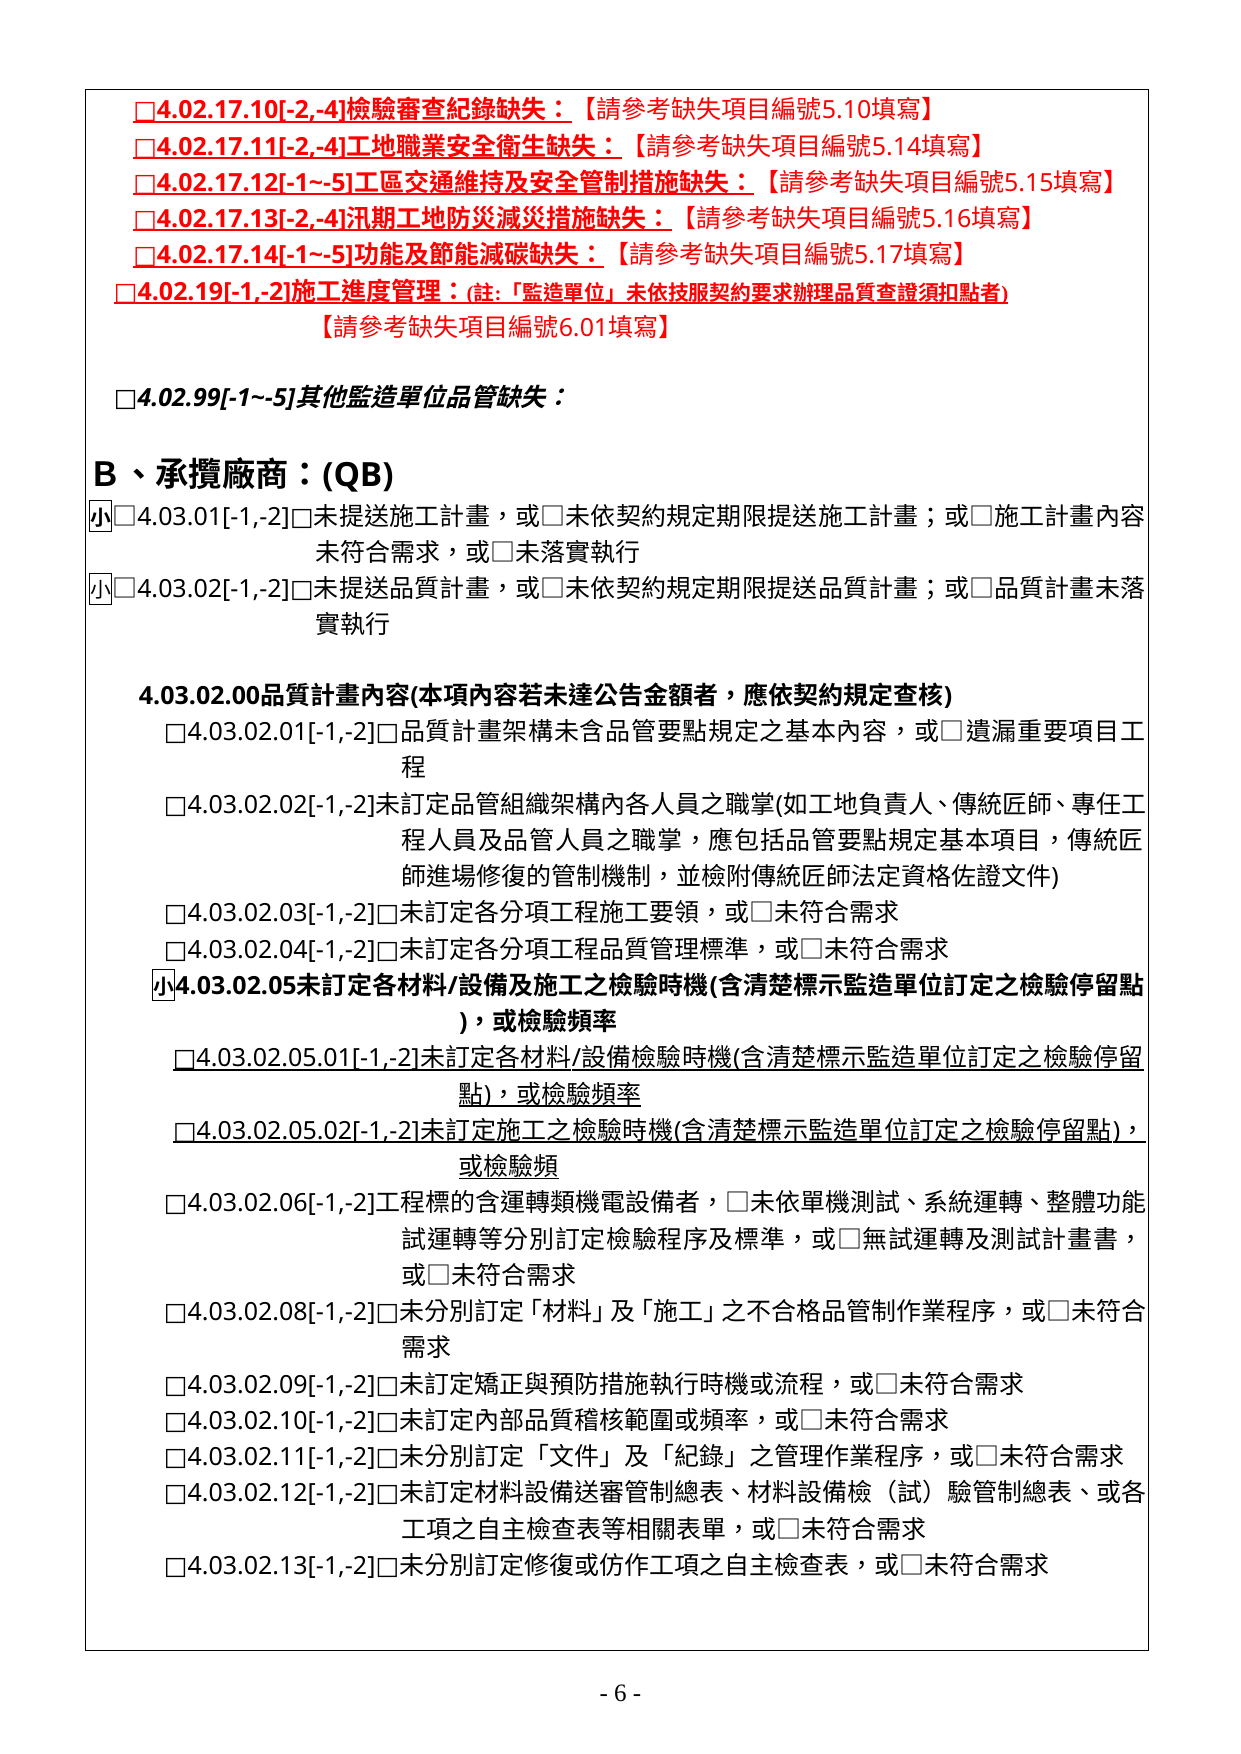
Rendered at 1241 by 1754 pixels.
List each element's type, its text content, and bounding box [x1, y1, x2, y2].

table_cell □4.02.17.10[-2,-4]檢驗審查紀錄缺失：【請參考缺失項目編號5.10填寫】 □4.02.17.11[-2,-4]工地職業安全衛生缺失：【請參考缺失項目編號5.14填寫】 □4.02.17.12[-1~-5]工區交通維持及安全管制措施缺失：【請參考缺失項目編號5.15填寫】 □4.02.17.13[-2,-4]汛期工地防災減災措施缺失：【請參考缺失項目編號5.16填寫】 □4.02.17.14[-1~-5]功能及節能減碳缺失：【請參考缺失項目編號5.17填寫】 □4.02.19[-1,-2]施工進度管理：(註:「監造單位」未依技服契約要求辦理品質查證須扣點者) 【請參考缺失項目編號6.01填寫】 □4.02.99[-1~-5]其他監造單位品管缺失： Ｂ、承攬廠商：(QB) 小□4.03.01[-1,-2]□未提送施工計畫，或□未依契約規定期限提送施工計畫；或□施工計畫內容未符合需求，或□未落實執行 小□4.03.02[-1,-2]□未提送品質計畫，或□未依契約規定期限提送品質計畫；或□品質計畫未落實執行 4.03.02.00品質計畫內容(本項內容若未達公告金額者，應依契約規定查核) □4.03.02.01[-1,-2]□品質計畫架構未含品管要點規定之基本內容，或□遺漏重要項目工程 □4.03.02.02[-1,-2]未訂定品管組織架構內各人員之職掌(如工地負責人、傳統匠師、專任工程人員及品管人員之職掌，應包括品管要點規定基本項目，傳統匠師進場修復的管制機制，並檢附傳統匠師法定資格佐證文件) □4.03.02.03[-1,-2]□未訂定各分項工程施工要領，或□未符合需求 □4.03.02.04[-1,-2]□未訂定各分項工程品質管理標準，或□未符合需求 小4.03.02.05未訂定各材料/設備及施工之檢驗時機(含清楚標示監造單位訂定之檢驗停留點)，或檢驗頻率 □4.03.02.05.01[-1,-2]未訂定各材料/設備檢驗時機(含清楚標示監造單位訂定之檢驗停留點)，或檢驗頻率 □4.03.02.05.02[-1,-2]未訂定施工之檢驗時機(含清楚標示監造單位訂定之檢驗停留點)，或檢驗頻 □4.03.02.06[-1,-2]工程標的含運轉類機電設備者，□未依單機測試、系統運轉、整體功能試運轉等分別訂定檢驗程序及標準，或□無試運轉及測試計畫書，或□未符合需求 □4.03.02.08[-1,-2]□未分別訂定「材料」及「施工」之不合格品管制作業程序，或□未符合需求 □4.03.02.09[-1,-2]□未訂定矯正與預防措施執行時機或流程，或□未符合需求 □4.03.02.10[-1,-2]□未訂定內部品質稽核範圍或頻率，或□未符合需求 □4.03.02.11[-1,-2]□未分別訂定「文件」及「紀錄」之管理作業程序，或□未符合需求 □4.03.02.12[-1,-2]□未訂定材料設備送審管制總表、材料設備檢（試）驗管制總表、或各工項之自主檢查表等相關表單，或□未符合需求 □4.03.02.13[-1,-2]□未分別訂定修復或仿作工項之自主檢查表，或□未符合需求 [86, 90, 1148, 1650]
